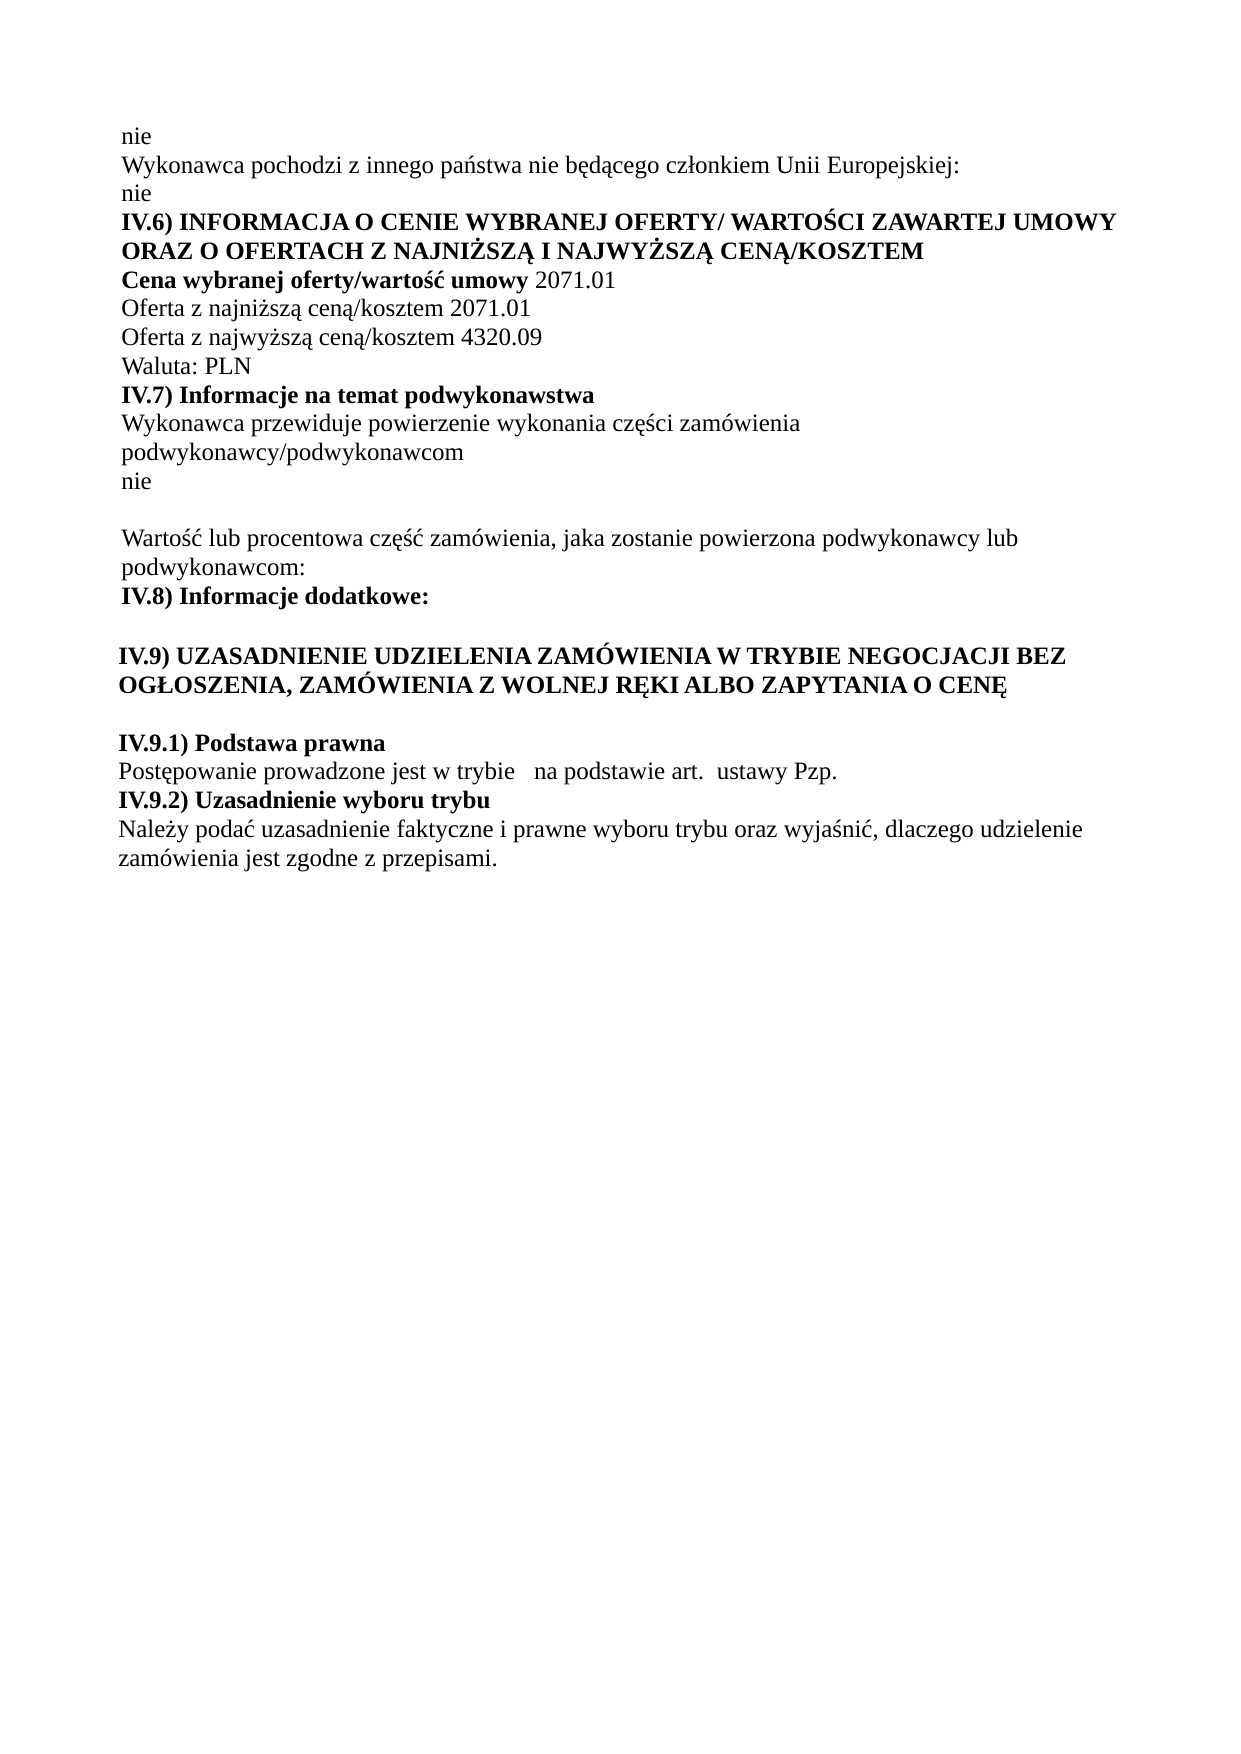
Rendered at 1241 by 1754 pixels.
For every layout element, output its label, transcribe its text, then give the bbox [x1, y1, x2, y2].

table_cell IV.1) DATA UDZIELENIA ZAMÓWIENIA: 07/01/2020 IV.2) Całkowita wartość zamówienia Wartość bez VAT 2320.80 Waluta PLN IV.3) INFORMACJE O OFERTACH Liczba otrzymanych ofert: 2 w tym: liczba otrzymanych ofert od małych i średnich przedsiębiorstw: 2 liczba otrzymanych ofert od wykonawców z innych państw członkowskich Unii Europejskiej: 0 liczba otrzymanych ofert od wykonawców z państw niebędących członkami Unii Europejskiej: 0 liczba ofert otrzymanych drogą elektroniczną: 0 IV.4) LICZBA ODRZUCONYCH OFERT: 0 IV.5) NAZWA I ADRES WYKONAWCY, KTÓREMU UDZIELONO ZAMÓWIENIA Zamówienie zostało udzielone wykonawcom wspólnie ubiegającym się o udzielenie: nie Nazwa wykonawcy: YAVO Sp. z o.o. Email wykonawcy: Adres pocztowy: ul. Bawełniana 17 Kod pocztowy: 97-400 Miejscowość: Bełchatów Kraj/woj.: łódzkie Wykonawca jest małym/średnim przedsiębiorcą: tak Wykonawca pochodzi z innego państwa członkowskiego Unii Europejskiej: nie Wykonawca pochodzi z innego państwa nie będącego członkiem Unii Europejskiej: nie IV.6) INFORMACJA O CENIE WYBRANEJ OFERTY/ WARTOŚCI ZAWARTEJ UMOWY ORAZ O OFERTACH Z NAJNIŻSZĄ I NAJWYŻSZĄ CENĄ/KOSZTEM Cena wybranej oferty/wartość umowy 2071.01 Oferta z najniższą ceną/kosztem 2071.01 Oferta z najwyższą ceną/kosztem 4320.09 Waluta: PLN IV.7) Informacje na temat podwykonawstwa Wykonawca przewiduje powierzenie wykonania części zamówienia podwykonawcy/podwykonawcom nie Wartość lub procentowa część zamówienia, jaka zostanie powierzona podwykonawcy lub podwykonawcom: IV.8) Informacje dodatkowe: [118, 118, 1122, 613]
text IV.9.2) Uzasadnienie wyboru trybu [118, 785, 1122, 814]
text IV.9.1) Podstawa prawna [118, 728, 1122, 756]
text IV.9) UZASADNIENIE UDZIELENIA ZAMÓWIENIA W TRYBIE NEGOCJACJI BEZ OGŁOSZENIA, ZAMÓWIENIA Z WOLNEJ RĘKI ALBO ZAPYTANIA O CENĘ [118, 641, 1122, 699]
text Postępowanie prowadzone jest w trybie na podstawie art. ustawy Pzp. [118, 756, 1122, 785]
text Należy podać uzasadnienie faktyczne i prawne wyboru trybu oraz wyjaśnić, dlaczego udzielenie zamówienia jest zgodne z przepisami. [118, 814, 1122, 871]
